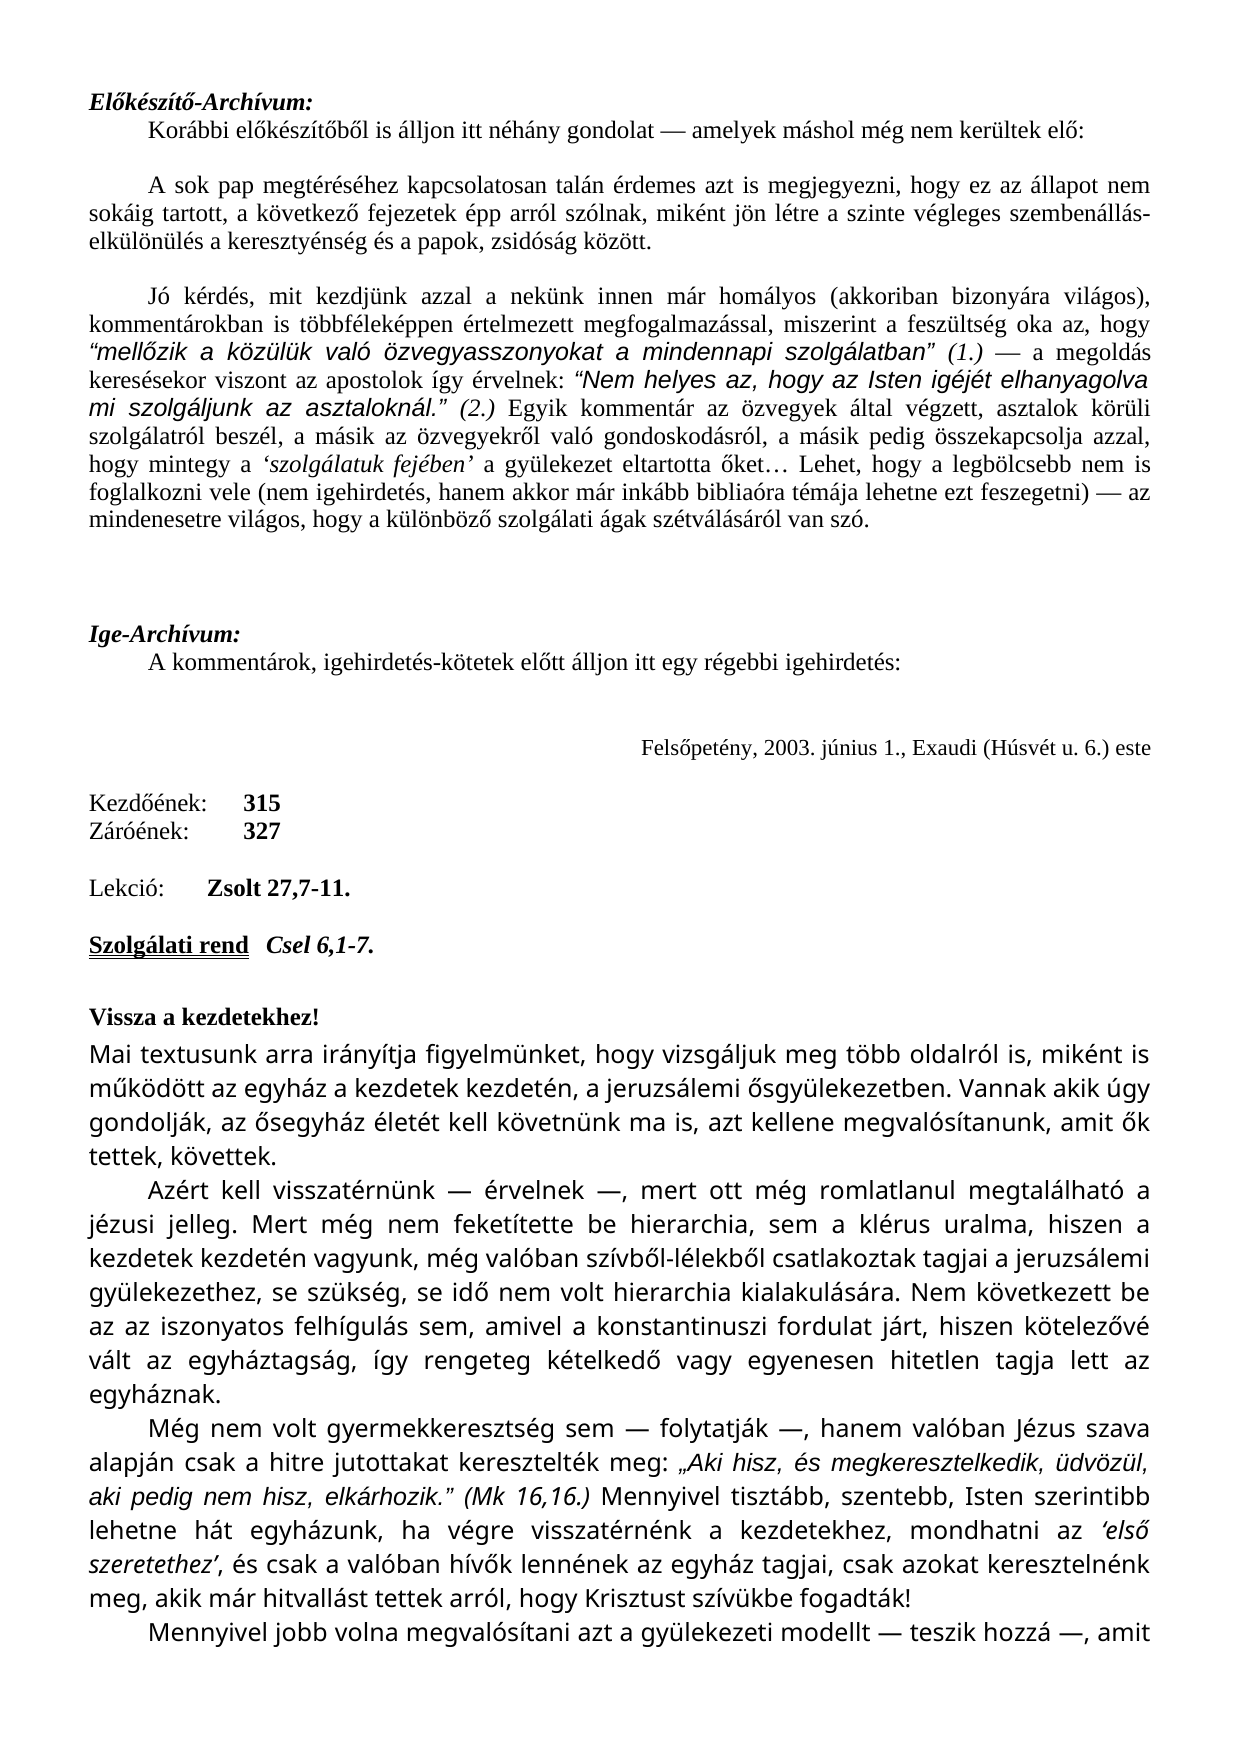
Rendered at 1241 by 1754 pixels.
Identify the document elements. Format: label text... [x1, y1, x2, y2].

text Mennyivel jobb volna megvalósítani azt a gyülekezeti modellt — teszik hozzá —, amit [88, 1614, 1152, 1648]
text Előkészítő-Archívum: [88, 88, 1152, 116]
text Lekció: Zsolt 27,7-11. [88, 874, 1152, 902]
text Záróének: 327 [88, 817, 1152, 845]
text Korábbi előkészítőből is álljon itt néhány gondolat ― amelyek máshol még nem kerültek elő: [88, 116, 1152, 144]
text Azért kell visszatérnünk — érvelnek —, mert ott még romlatlanul megtalálható a jézusi jelleg. Mert még nem feketítette be hierarchia, sem a klérus uralma, hiszen a kezdetek kezdetén vagyunk, még valóban szívből-lélekből csatlakoztak tagjai a jeruzsálemi gyülekezethez, se szükség, se idő nem volt hierarchia kialakulására. Nem következett be az az iszonyatos felhígulás sem, amivel a konstantinuszi fordulat járt, hiszen kötelezővé vált az egyháztagság, így rengeteg kételkedő vagy egyenesen hitetlen tagja lett az egyháznak. [88, 1173, 1152, 1411]
subtitle Vissza a kezdetekhez! [88, 1003, 1152, 1031]
text Felsőpetény, 2003. június 1., Exaudi (Húsvét u. 6.) este [88, 734, 1152, 760]
text A sok pap megtéréséhez kapcsolatosan talán érdemes azt is megjegyezni, hogy ez az állapot nem sokáig tartott, a következő fejezetek épp arról szólnak, miként jön létre a szinte végleges szembenállás-elkülönülés a keresztyénség és a papok, zsidóság között. [88, 172, 1152, 255]
text Szolgálati rend Csel 6,1-7. [88, 931, 1152, 959]
text Kezdőének: 315 [88, 789, 1152, 817]
text Ige-Archívum: [88, 620, 1152, 648]
text Jó kérdés, mit kezdjünk azzal a nekünk innen már homályos (akkoriban bizonyára világos), kommentárokban is többféleképpen értelmezett megfogalmazással, miszerint a feszültség oka az, hogy “mellőzik a közülük való özvegyasszonyokat a mindennapi szolgálatban” (1.) — a megoldás keresésekor viszont az apostolok így érvelnek: “Nem helyes az, hogy az Isten igéjét elhanyagolva mi szolgáljunk az asztaloknál.” (2.) Egyik kommentár az özvegyek által végzett, asztalok körüli szolgálatról beszél, a másik az özvegyekről való gondoskodásról, a másik pedig összekapcsolja azzal, hogy mintegy a ‘szolgálatuk fejében’ a gyülekezet eltartotta őket… Lehet, hogy a legbölcsebb nem is foglalkozni vele (nem igehirdetés, hanem akkor már inkább bibliaóra témája lehetne ezt feszegetni) — az mindenesetre világos, hogy a különböző szolgálati ágak szétválásáról van szó. [88, 282, 1152, 533]
text Még nem volt gyermekkeresztség sem — folytatják —, hanem valóban Jézus szava alapján csak a hitre jutottakat keresztelték meg: „Aki hisz, és megkeresztelkedik, üdvözül, aki pedig nem hisz, elkárhozik.” (Mk 16,16.) Mennyivel tisztább, szentebb, Isten szerintibb lehetne hát egyházunk, ha végre visszatérnénk a kezdetekhez, mondhatni az ‘első szeretethez’, és csak a valóban hívők lennének az egyház tagjai, csak azokat keresztelnénk meg, akik már hitvallást tettek arról, hogy Krisztust szívükbe fogadták! [88, 1411, 1152, 1614]
text Mai textusunk arra irányítja figyelmünket, hogy vizsgáljuk meg több oldalról is, miként is működött az egyház a kezdetek kezdetén, a jeruzsálemi ősgyülekezetben. Vannak akik úgy gondolják, az ősegyház életét kell követnünk ma is, azt kellene megvalósítanunk, amit ők tettek, követtek. [88, 1037, 1152, 1173]
text A kommentárok, igehirdetés-kötetek előtt álljon itt egy régebbi igehirdetés: [88, 648, 1152, 675]
